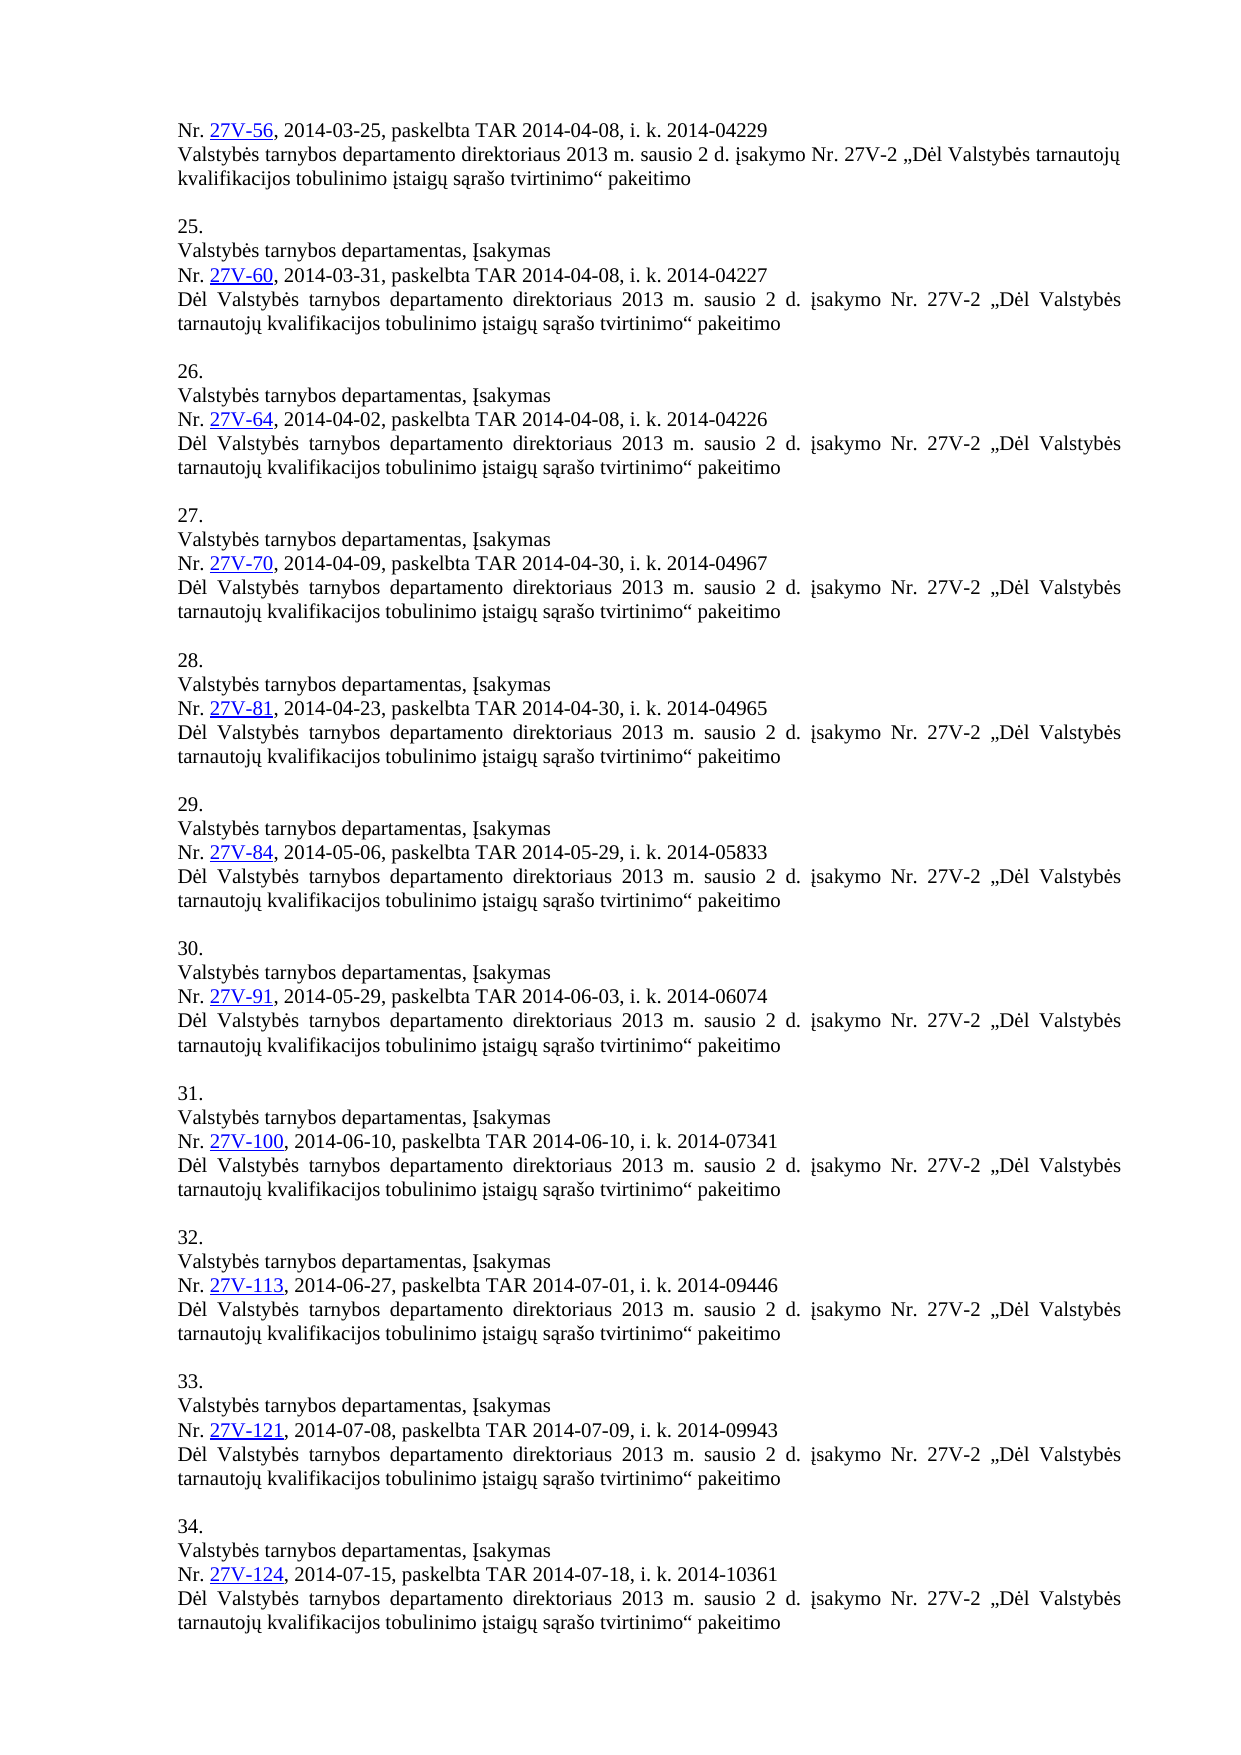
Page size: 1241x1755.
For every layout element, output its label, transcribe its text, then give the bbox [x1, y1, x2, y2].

text Nr. 27V-70, 2014-04-09, paskelbta TAR 2014-04-30, i. k. 2014-04967 [177, 551, 1122, 575]
text Dėl Valstybės tarnybos departamento direktoriaus 2013 m. sausio 2 d. įsakymo Nr. 27V-2 „Dėl Valstybės tarnautojų kvalifikacijos tobulinimo įstaigų sąrašo tvirtinimo“ pakeitimo [177, 575, 1122, 623]
text 25. [177, 214, 1122, 238]
text Nr. 27V-100, 2014-06-10, paskelbta TAR 2014-06-10, i. k. 2014-07341 [177, 1129, 1122, 1153]
text 34. [177, 1514, 1122, 1538]
text Valstybės tarnybos departamentas, Įsakymas [177, 527, 1122, 551]
text Valstybės tarnybos departamentas, Įsakymas [177, 383, 1122, 407]
text Dėl Valstybės tarnybos departamento direktoriaus 2013 m. sausio 2 d. įsakymo Nr. 27V-2 „Dėl Valstybės tarnautojų kvalifikacijos tobulinimo įstaigų sąrašo tvirtinimo“ pakeitimo [177, 1297, 1122, 1345]
text Nr. 27V-91, 2014-05-29, paskelbta TAR 2014-06-03, i. k. 2014-06074 [177, 984, 1122, 1008]
text Valstybės tarnybos departamentas, Įsakymas [177, 1249, 1122, 1273]
text Dėl Valstybės tarnybos departamento direktoriaus 2013 m. sausio 2 d. įsakymo Nr. 27V-2 „Dėl Valstybės tarnautojų kvalifikacijos tobulinimo įstaigų sąrašo tvirtinimo“ pakeitimo [177, 720, 1122, 768]
text 29. [177, 792, 1122, 816]
text Nr. 27V-121, 2014-07-08, paskelbta TAR 2014-07-09, i. k. 2014-09943 [177, 1417, 1122, 1442]
text Nr. 27V-113, 2014-06-27, paskelbta TAR 2014-07-01, i. k. 2014-09446 [177, 1273, 1122, 1297]
text Nr. 27V-81, 2014-04-23, paskelbta TAR 2014-04-30, i. k. 2014-04965 [177, 696, 1122, 720]
text 27. [177, 503, 1122, 527]
text Dėl Valstybės tarnybos departamento direktoriaus 2013 m. sausio 2 d. įsakymo Nr. 27V-2 „Dėl Valstybės tarnautojų kvalifikacijos tobulinimo įstaigų sąrašo tvirtinimo“ pakeitimo [177, 431, 1122, 479]
text Valstybės tarnybos departamentas, Įsakymas [177, 1538, 1122, 1562]
text Valstybės tarnybos departamentas, Įsakymas [177, 960, 1122, 984]
text Nr. 27V-84, 2014-05-06, paskelbta TAR 2014-05-29, i. k. 2014-05833 [177, 840, 1122, 864]
text Dėl Valstybės tarnybos departamento direktoriaus 2013 m. sausio 2 d. įsakymo Nr. 27V-2 „Dėl Valstybės tarnautojų kvalifikacijos tobulinimo įstaigų sąrašo tvirtinimo“ pakeitimo [177, 1153, 1122, 1201]
text 32. [177, 1225, 1122, 1249]
text Dėl Valstybės tarnybos departamento direktoriaus 2013 m. sausio 2 d. įsakymo Nr. 27V-2 „Dėl Valstybės tarnautojų kvalifikacijos tobulinimo įstaigų sąrašo tvirtinimo“ pakeitimo [177, 1008, 1122, 1057]
text 30. [177, 936, 1122, 960]
text Dėl Valstybės tarnybos departamento direktoriaus 2013 m. sausio 2 d. įsakymo Nr. 27V-2 „Dėl Valstybės tarnautojų kvalifikacijos tobulinimo įstaigų sąrašo tvirtinimo“ pakeitimo [177, 1586, 1122, 1634]
text Nr. 27V-124, 2014-07-15, paskelbta TAR 2014-07-18, i. k. 2014-10361 [177, 1562, 1122, 1586]
text Valstybės tarnybos departamentas, Įsakymas [177, 238, 1122, 262]
text Valstybės tarnybos departamentas, Įsakymas [177, 1393, 1122, 1417]
text 31. [177, 1081, 1122, 1105]
text Nr. 27V-56, 2014-03-25, paskelbta TAR 2014-04-08, i. k. 2014-04229 [177, 118, 1122, 142]
text Dėl Valstybės tarnybos departamento direktoriaus 2013 m. sausio 2 d. įsakymo Nr. 27V-2 „Dėl Valstybės tarnautojų kvalifikacijos tobulinimo įstaigų sąrašo tvirtinimo“ pakeitimo [177, 287, 1122, 335]
text Dėl Valstybės tarnybos departamento direktoriaus 2013 m. sausio 2 d. įsakymo Nr. 27V-2 „Dėl Valstybės tarnautojų kvalifikacijos tobulinimo įstaigų sąrašo tvirtinimo“ pakeitimo [177, 1442, 1122, 1490]
text Valstybės tarnybos departamentas, Įsakymas [177, 1105, 1122, 1129]
text Valstybės tarnybos departamentas, Įsakymas [177, 672, 1122, 696]
text Valstybės tarnybos departamentas, Įsakymas [177, 816, 1122, 840]
text Dėl Valstybės tarnybos departamento direktoriaus 2013 m. sausio 2 d. įsakymo Nr. 27V-2 „Dėl Valstybės tarnautojų kvalifikacijos tobulinimo įstaigų sąrašo tvirtinimo“ pakeitimo [177, 864, 1122, 912]
text Nr. 27V-64, 2014-04-02, paskelbta TAR 2014-04-08, i. k. 2014-04226 [177, 407, 1122, 431]
text Nr. 27V-60, 2014-03-31, paskelbta TAR 2014-04-08, i. k. 2014-04227 [177, 262, 1122, 287]
text Valstybės tarnybos departamento direktoriaus 2013 m. sausio 2 d. įsakymo Nr. 27V-2 „Dėl Valstybės tarnautojų kvalifikacijos tobulinimo įstaigų sąrašo tvirtinimo“ pakeitimo [177, 142, 1122, 190]
text 28. [177, 647, 1122, 672]
text 26. [177, 359, 1122, 383]
text 33. [177, 1369, 1122, 1393]
